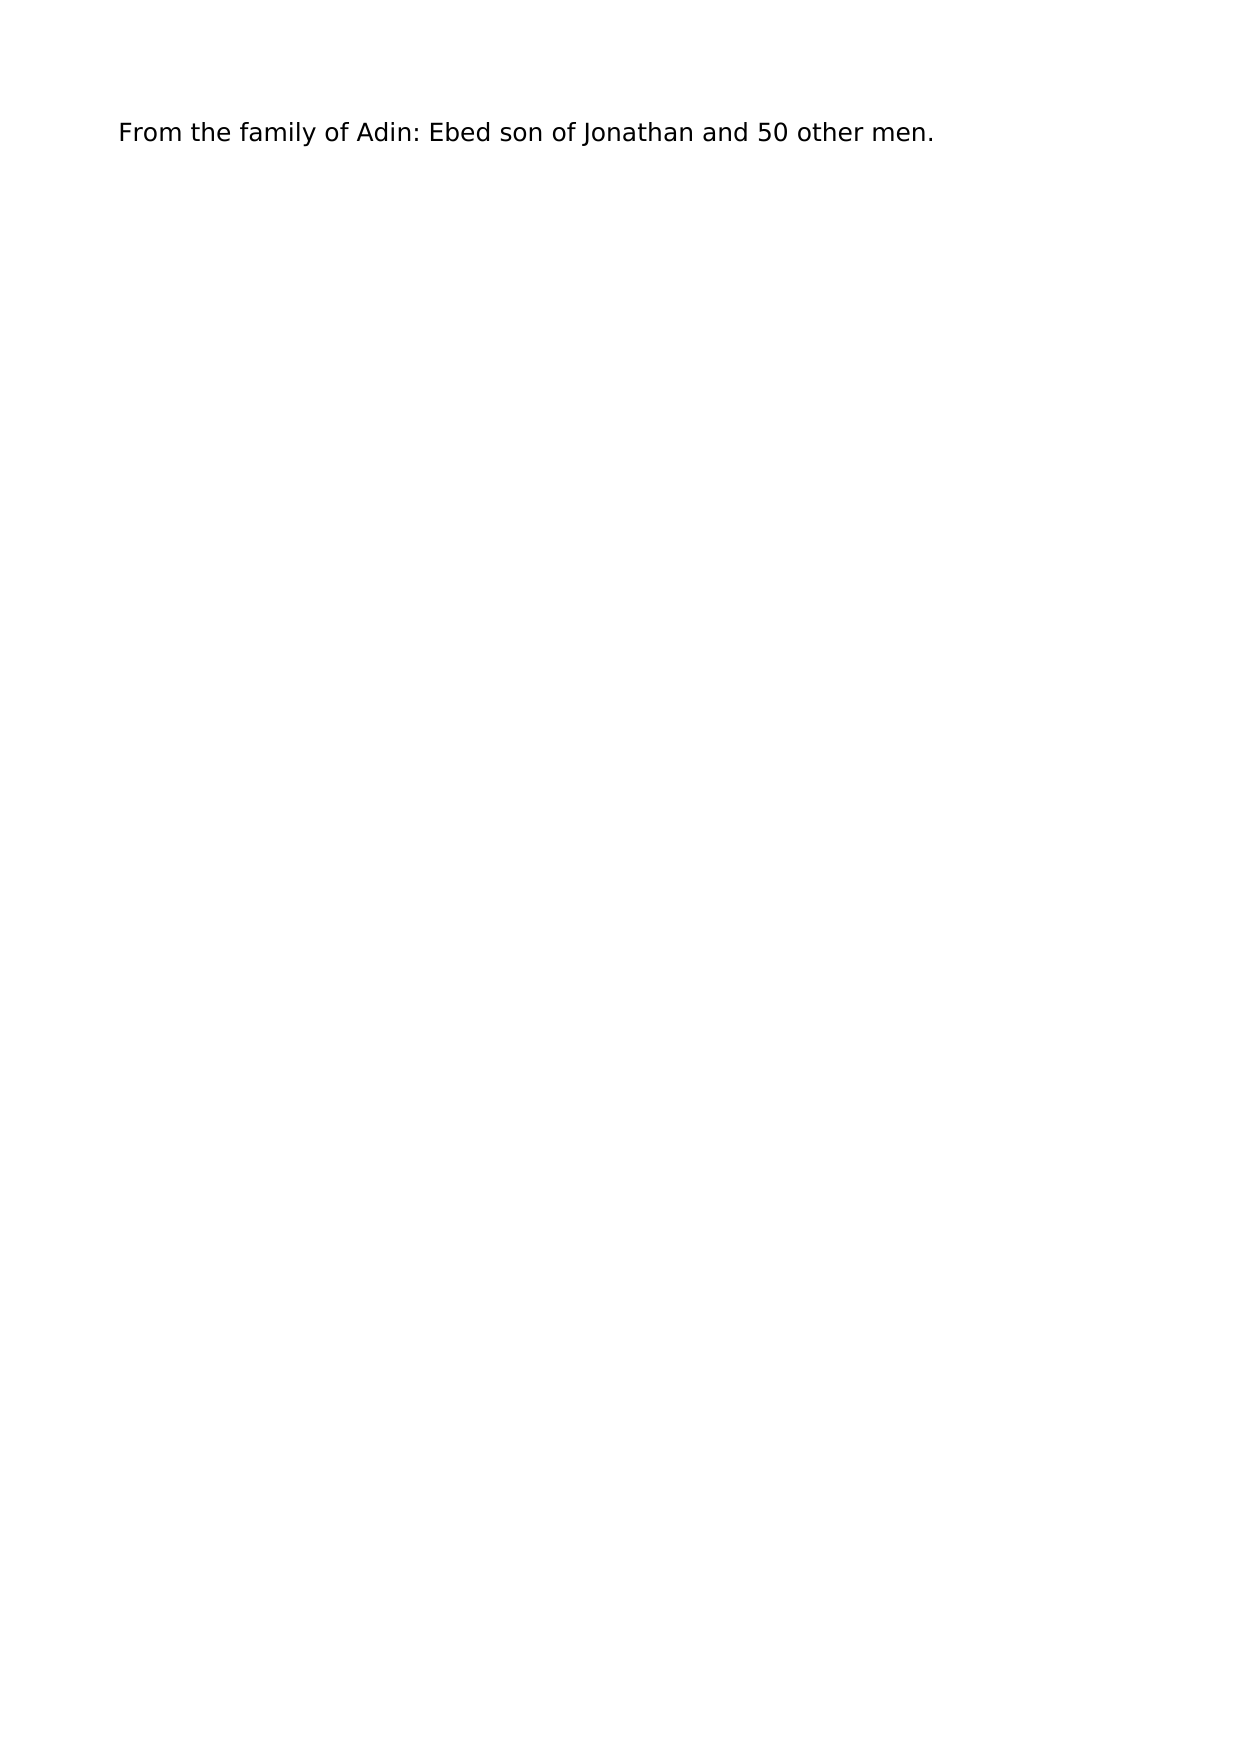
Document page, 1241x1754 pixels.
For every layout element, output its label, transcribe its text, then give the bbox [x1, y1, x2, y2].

text From the family of Adin: Ebed son of Jonathan and 50 other men. [118, 118, 1122, 147]
